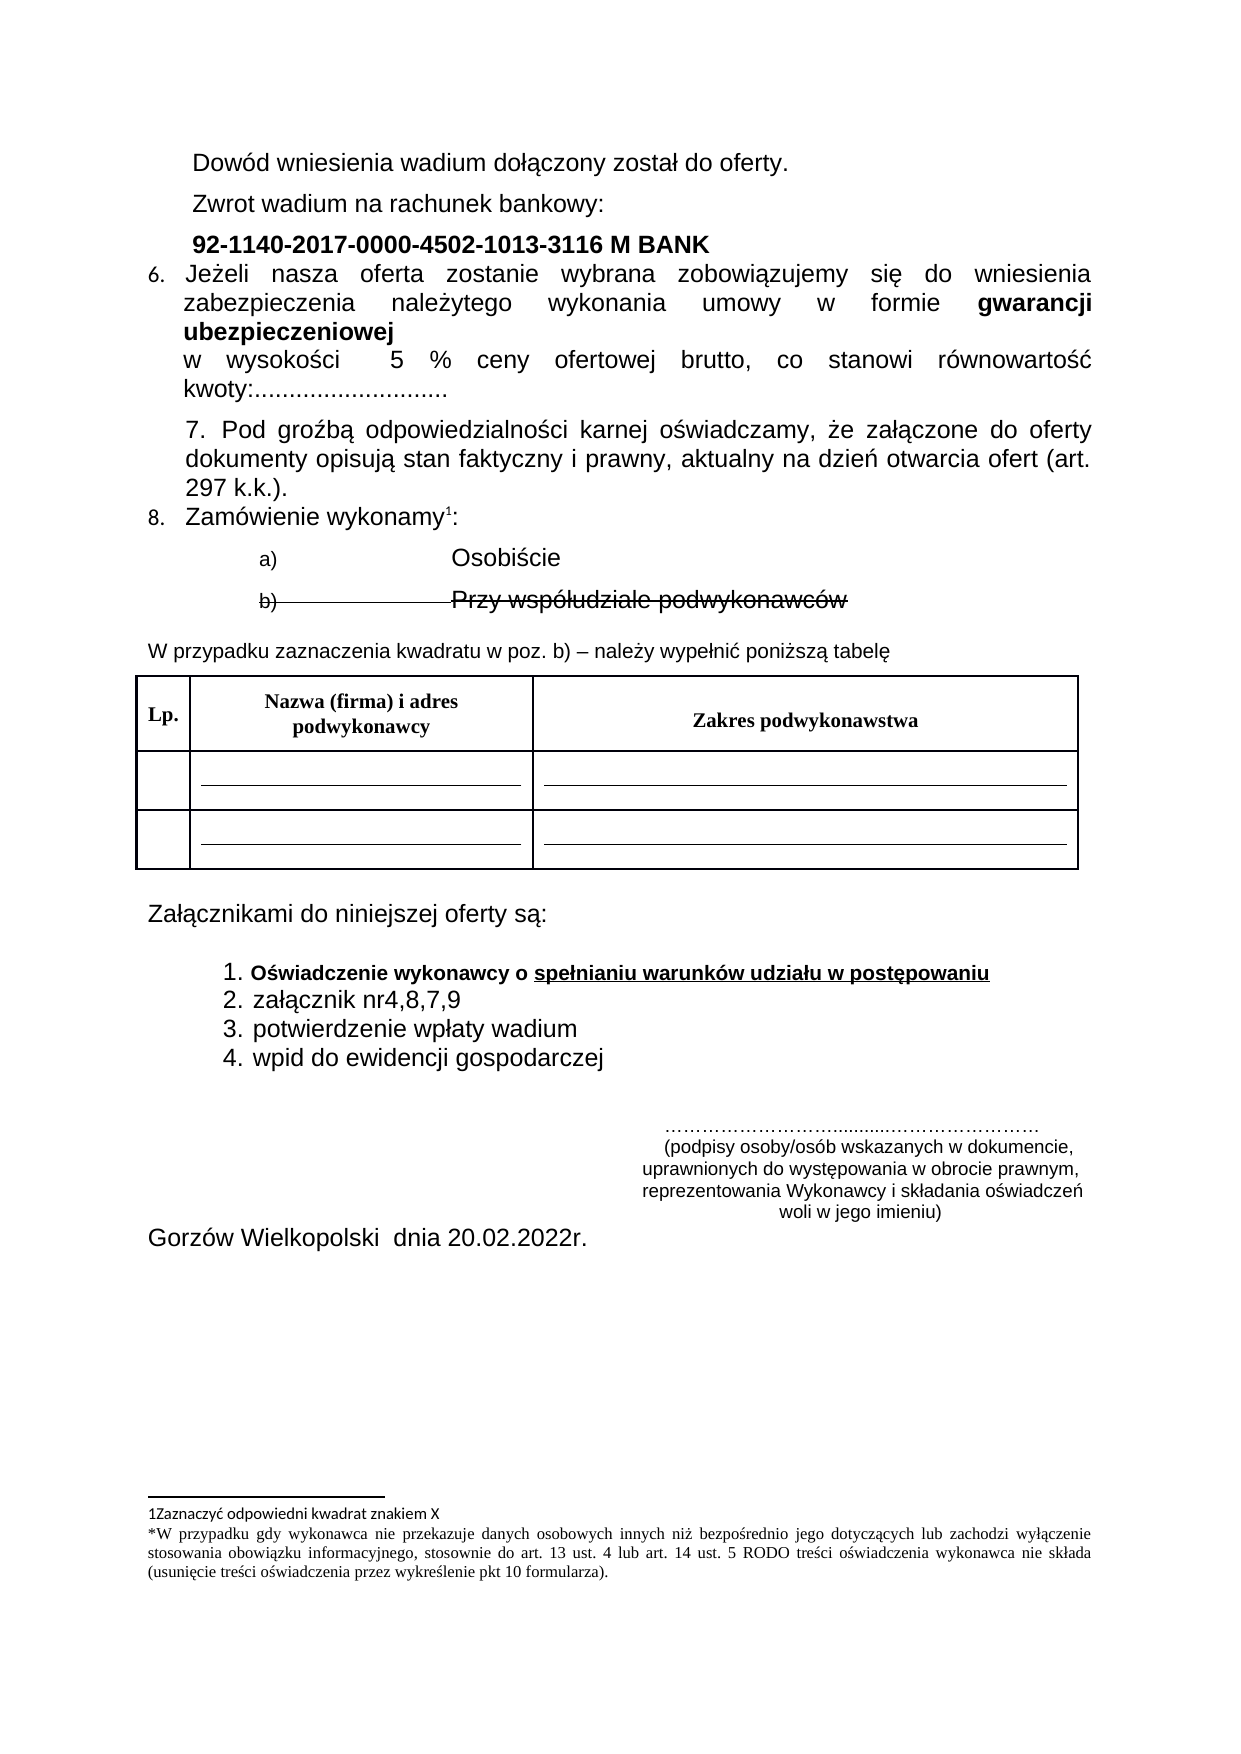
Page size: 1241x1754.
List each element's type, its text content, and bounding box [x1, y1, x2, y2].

table_header Zakres podwykonawstwa [534, 677, 1077, 750]
list Zamówienie wykonamy: [148, 502, 1093, 531]
list *W przypadku gdy wykonawca nie przekazuje danych osobowych innych niż bezpośrednio jego dotyczących lub zachodzi wyłączenie stosowania obowiązku informacyjnego, stosownie do art. 13 ust. 4 lub art. 14 ust. 5 RODO treści oświadczenia wykonawca nie składa (usunięcie treści oświadczenia przez wykreślenie pkt 10 formularza). [148, 1523, 1093, 1581]
text 1. Oświadczenie wykonawcy o spełnianiu warunków udziału w postępowaniu [223, 957, 1093, 985]
list wpid do ewidencji gospodarczej [223, 1043, 1093, 1072]
text woli w jego imieniu) [738, 1201, 1093, 1222]
list Przy współudziale podwykonawców [259, 585, 1093, 613]
text Gorzów Wielkopolski dnia 20.02.2022r. [148, 1222, 1093, 1251]
list załącznik nr4,8,7,9 [223, 985, 1093, 1014]
table_cell [138, 752, 189, 809]
table_header Lp. [138, 677, 189, 750]
text Załącznikami do niniejszej oferty są: [148, 899, 1093, 928]
table_cell [191, 811, 532, 868]
table_header Nazwa (firma) i adres podwykonawcy [191, 677, 532, 750]
text uprawnionych do występowania w obrocie prawnym, [148, 1158, 1093, 1179]
text (podpisy osoby/osób wskazanych w dokumencie, [148, 1136, 1093, 1158]
table_cell [534, 811, 1077, 868]
text Dowód wniesienia wadium dołączony został do oferty. [185, 148, 1093, 176]
list Osobiście [259, 543, 1093, 572]
text 92-1140-2017-0000-4502-1013-3116 M BANK [192, 230, 1093, 259]
text ………………………...........…………………… [664, 1115, 1093, 1136]
list Zaznaczyć odpowiedni kwadrat znakiem X [148, 1503, 1093, 1523]
table_cell [534, 752, 1077, 809]
list Jeżeli nasza oferta zostanie wybrana zobowiązujemy się do wniesienia zabezpieczenia należytego wykonania umowy w formie gwarancji ubezpieczeniowej w wysokości 5 % ceny ofertowej brutto, co stanowi równowartość kwoty:............................ [148, 259, 1093, 403]
list potwierdzenie wpłaty wadium [223, 1014, 1093, 1043]
text reprezentowania Wykonawcy i składania oświadczeń [590, 1179, 1093, 1201]
text Zwrot wadium na rachunek bankowy: [192, 189, 1093, 218]
table_cell [138, 811, 189, 868]
table_cell [191, 752, 532, 809]
text W przypadku zaznaczenia kwadratu w poz. b) – należy wypełnić poniższą tabelę [148, 638, 1093, 662]
list Pod groźbą odpowiedzialności karnej oświadczamy, że załączone do oferty dokumenty opisują stan faktyczny i prawny, aktualny na dzień otwarcia ofert (art. 297 k.k.). [185, 416, 1093, 502]
